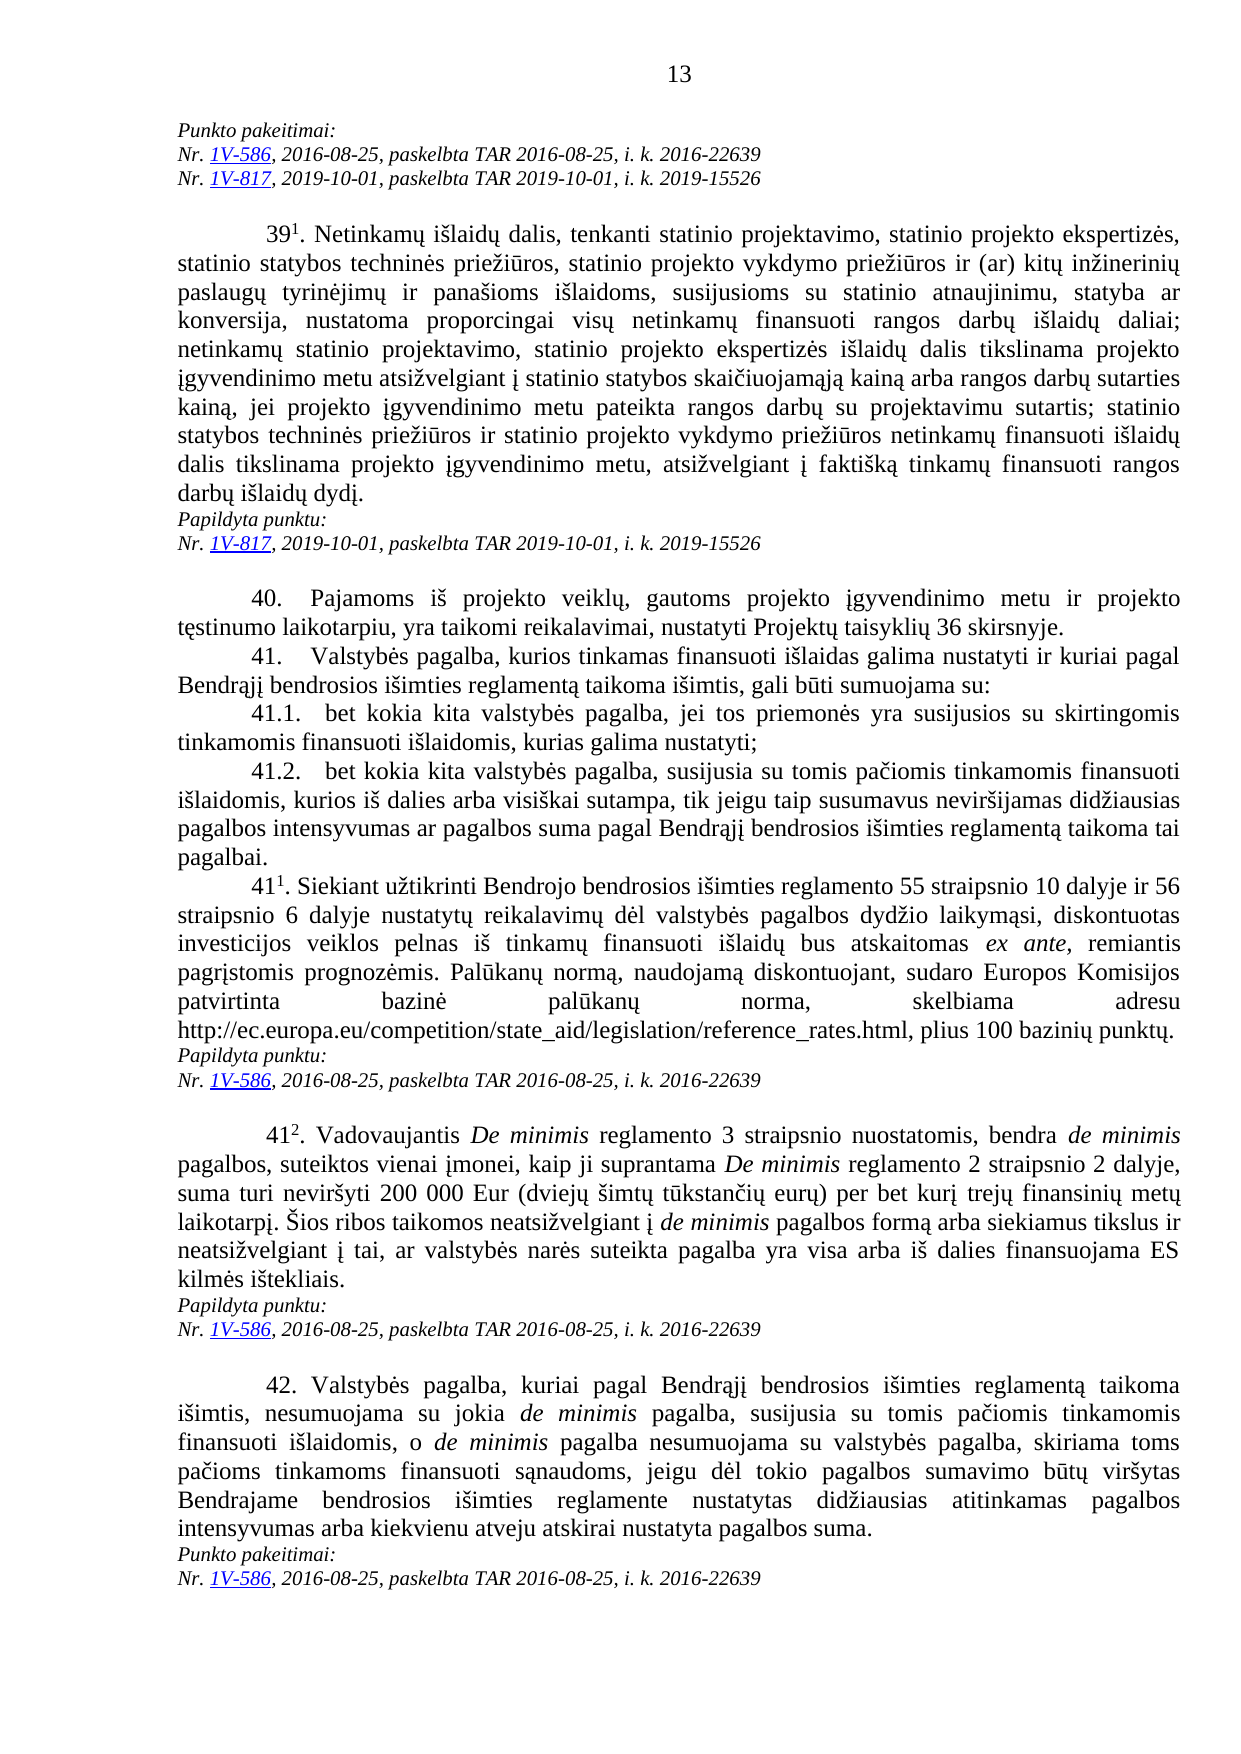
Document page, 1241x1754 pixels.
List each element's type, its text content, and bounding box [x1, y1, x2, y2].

text Punkto pakeitimai: [177, 118, 1181, 142]
text 40. Pajamoms iš projekto veiklų, gautoms projekto įgyvendinimo metu ir projekto tęstinumo laikotarpiu, yra taikomi reikalavimai, nustatyti Projektų taisyklių 36 skirsnyje. [177, 583, 1181, 641]
text Nr. 1V-817, 2019-10-01, paskelbta TAR 2019-10-01, i. k. 2019-15526 [177, 166, 1181, 190]
text 41.2. bet kokia kita valstybės pagalba, susijusia su tomis pačiomis tinkamomis finansuoti išlaidomis, kurios iš dalies arba visiškai sutampa, tik jeigu taip susumavus neviršijamas didžiausias pagalbos intensyvumas ar pagalbos suma pagal Bendrąjį bendrosios išimties reglamentą taikoma tai pagalbai. [177, 756, 1181, 871]
text Nr. 1V-586, 2016-08-25, paskelbta TAR 2016-08-25, i. k. 2016-22639 [177, 142, 1181, 166]
text 391. Netinkamų išlaidų dalis, tenkanti statinio projektavimo, statinio projekto ekspertizės, statinio statybos techninės priežiūros, statinio projekto vykdymo priežiūros ir (ar) kitų inžinerinių paslaugų tyrinėjimų ir panašioms išlaidoms, susijusioms su statinio atnaujinimu, statyba ar konversija, nustatoma proporcingai visų netinkamų finansuoti rangos darbų išlaidų daliai; netinkamų statinio projektavimo, statinio projekto ekspertizės išlaidų dalis tikslinama projekto įgyvendinimo metu atsižvelgiant į statinio statybos skaičiuojamąją kainą arba rangos darbų sutarties kainą, jei projekto įgyvendinimo metu pateikta rangos darbų su projektavimu sutartis; statinio statybos techninės priežiūros ir statinio projekto vykdymo priežiūros netinkamų finansuoti išlaidų dalis tikslinama projekto įgyvendinimo metu, atsižvelgiant į faktišką tinkamų finansuoti rangos darbų išlaidų dydį. [177, 219, 1181, 507]
text 412. Vadovaujantis De minimis reglamento 3 straipsnio nuostatomis, bendra de minimis pagalbos, suteiktos vienai įmonei, kaip ji suprantama De minimis reglamento 2 straipsnio 2 dalyje, suma turi neviršyti 200 000 Eur (dviejų šimtų tūkstančių eurų) per bet kurį trejų finansinių metų laikotarpį. Šios ribos taikomos neatsižvelgiant į de minimis pagalbos formą arba siekiamus tikslus ir neatsižvelgiant į tai, ar valstybės narės suteikta pagalba yra visa arba iš dalies finansuojama ES kilmės ištekliais. [177, 1120, 1181, 1293]
text Punkto pakeitimai: [177, 1542, 1181, 1566]
text Nr. 1V-586, 2016-08-25, paskelbta TAR 2016-08-25, i. k. 2016-22639 [177, 1067, 1181, 1092]
text 41. Valstybės pagalba, kurios tinkamas finansuoti išlaidas galima nustatyti ir kuriai pagal Bendrąjį bendrosios išimties reglamentą taikoma išimtis, gali būti sumuojama su: [177, 641, 1181, 698]
text Papildyta punktu: [177, 1293, 1181, 1317]
text 41.1. bet kokia kita valstybės pagalba, jei tos priemonės yra susijusios su skirtingomis tinkamomis finansuoti išlaidomis, kurias galima nustatyti; [177, 698, 1181, 756]
text 411. Siekiant užtikrinti Bendrojo bendrosios išimties reglamento 55 straipsnio 10 dalyje ir 56 straipsnio 6 dalyje nustatytų reikalavimų dėl valstybės pagalbos dydžio laikymąsi, diskontuotas investicijos veiklos pelnas iš tinkamų finansuoti išlaidų bus atskaitomas ex ante, remiantis pagrįstomis prognozėmis. Palūkanų normą, naudojamą diskontuojant, sudaro Europos Komisijos patvirtinta bazinė palūkanų norma, skelbiama adresu http://ec.europa.eu/competition/state_aid/legislation/reference_rates.html, plius 100 bazinių punktų. [177, 871, 1181, 1043]
text Nr. 1V-586, 2016-08-25, paskelbta TAR 2016-08-25, i. k. 2016-22639 [177, 1566, 1181, 1590]
text Nr. 1V-817, 2019-10-01, paskelbta TAR 2019-10-01, i. k. 2019-15526 [177, 531, 1181, 555]
text Papildyta punktu: [177, 1043, 1181, 1067]
text 42. Valstybės pagalba, kuriai pagal Bendrąjį bendrosios išimties reglamentą taikoma išimtis, nesumuojama su jokia de minimis pagalba, susijusia su tomis pačiomis tinkamomis finansuoti išlaidomis, o de minimis pagalba nesumuojama su valstybės pagalba, skiriama toms pačioms tinkamoms finansuoti sąnaudoms, jeigu dėl tokio pagalbos sumavimo būtų viršytas Bendrajame bendrosios išimties reglamente nustatytas didžiausias atitinkamas pagalbos intensyvumas arba kiekvienu atveju atskirai nustatyta pagalbos suma. [177, 1370, 1181, 1542]
text Papildyta punktu: [177, 507, 1181, 531]
text Nr. 1V-586, 2016-08-25, paskelbta TAR 2016-08-25, i. k. 2016-22639 [177, 1317, 1181, 1341]
